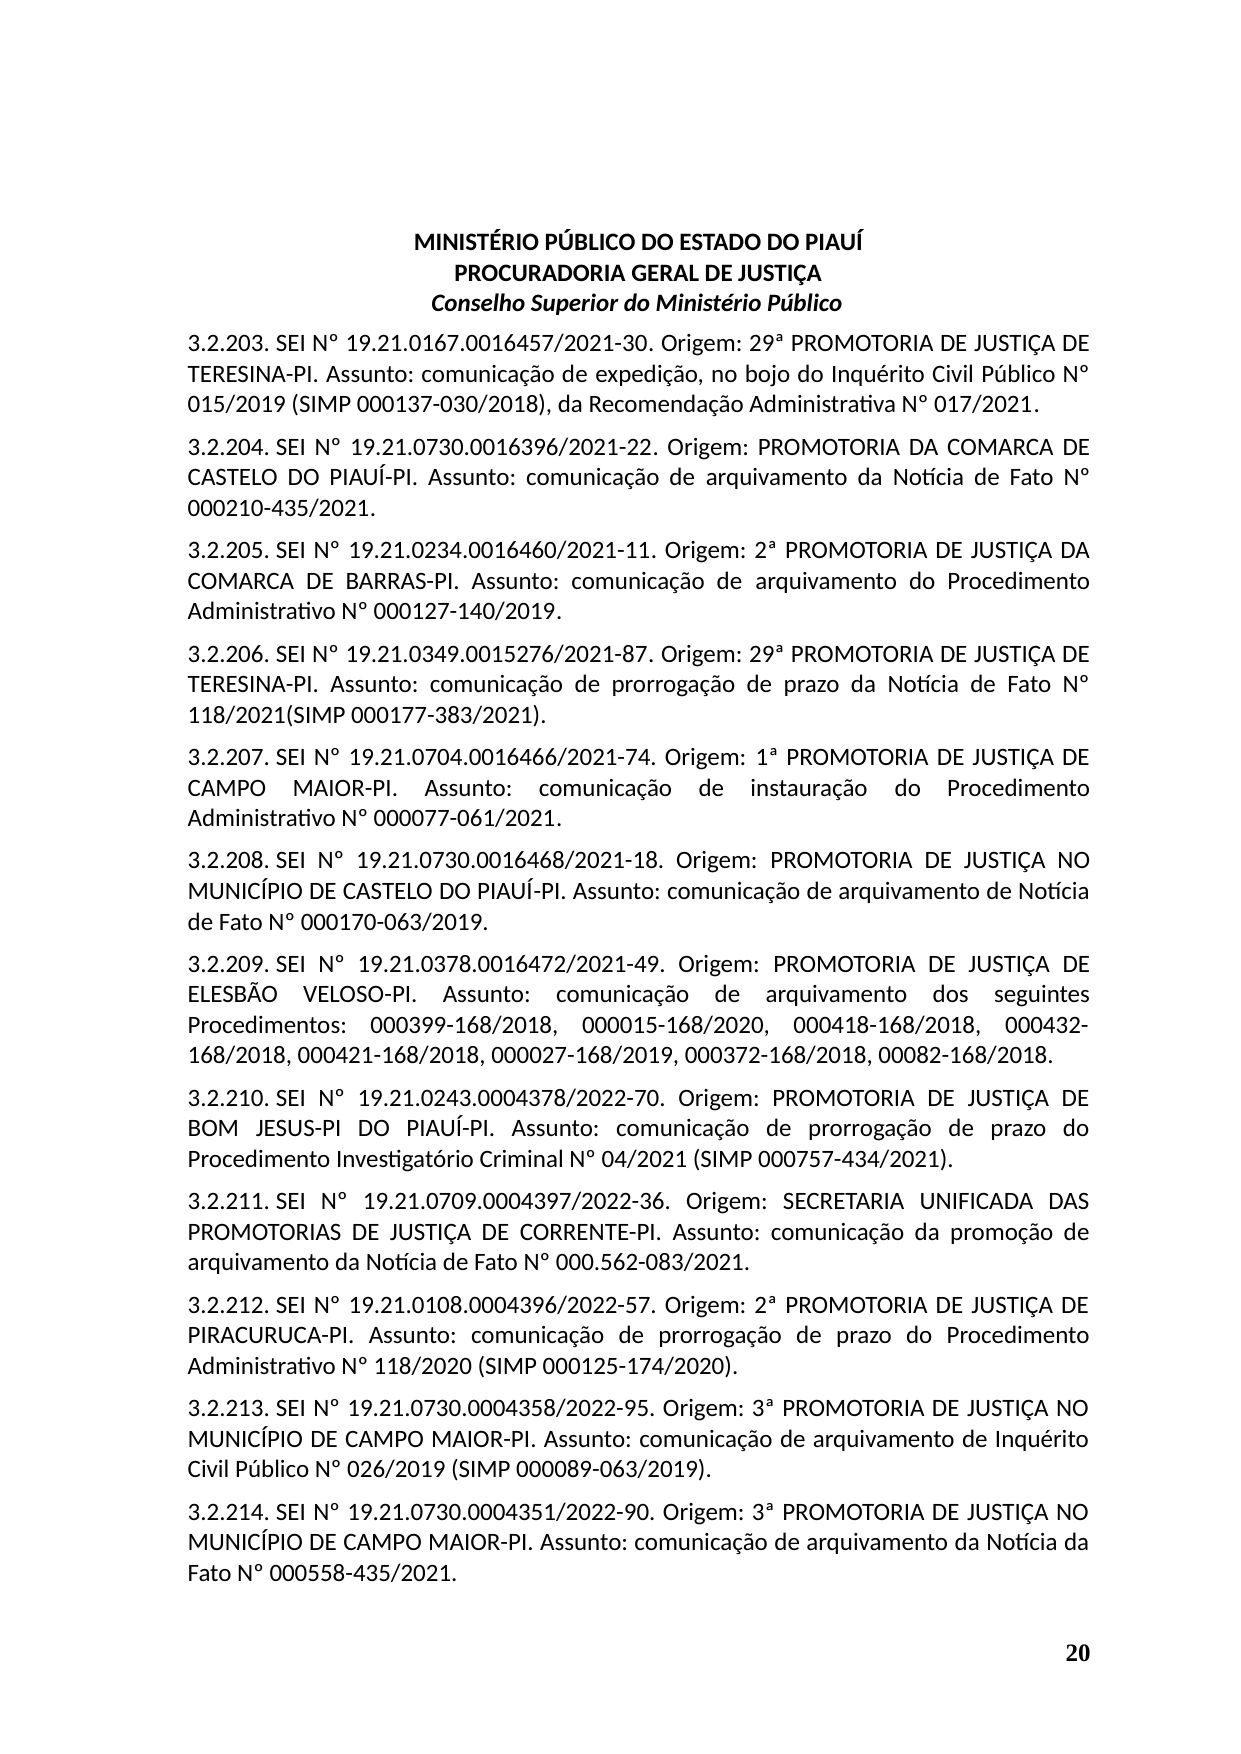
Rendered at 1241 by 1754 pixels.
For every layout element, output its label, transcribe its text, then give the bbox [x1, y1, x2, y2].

list SEI Nº 19.21.0730.0004351/2022-90. Origem: 3ª PROMOTORIA DE JUSTIÇA NO MUNICÍPIO DE CAMPO MAIOR-PI. Assunto: comunicação de arquivamento da Notícia da Fato Nº 000558-435/2021. [187, 1496, 1090, 1587]
list SEI Nº 19.21.0243.0004378/2022-70. Origem: PROMOTORIA DE JUSTIÇA DE BOM JESUS-PI DO PIAUÍ-PI. Assunto: comunicação de prorrogação de prazo do Procedimento Investigatório Criminal Nº 04/2021 (SIMP 000757-434/2021). [187, 1082, 1090, 1174]
list SEI Nº 19.21.0704.0016466/2021-74. Origem: 1ª PROMOTORIA DE JUSTIÇA DE CAMPO MAIOR-PI. Assunto: comunicação de instauração do Procedimento Administrativo Nº 000077-061/2021. [187, 741, 1090, 833]
list SEI Nº 19.21.0349.0015276/2021-87. Origem: 29ª PROMOTORIA DE JUSTIÇA DE TERESINA-PI. Assunto: comunicação de prorrogação de prazo da Notícia de Fato Nº 118/2021(SIMP 000177-383/2021). [187, 638, 1090, 729]
list SEI Nº 19.21.0730.0004358/2022-95. Origem: 3ª PROMOTORIA DE JUSTIÇA NO MUNICÍPIO DE CAMPO MAIOR-PI. Assunto: comunicação de arquivamento de Inquérito Civil Público Nº 026/2019 (SIMP 000089-063/2019). [187, 1392, 1090, 1484]
list SEI Nº 19.21.0108.0004396/2022-57. Origem: 2ª PROMOTORIA DE JUSTIÇA DE PIRACURUCA-PI. Assunto: comunicação de prorrogação de prazo do Procedimento Administrativo Nº 118/2020 (SIMP 000125-174/2020). [187, 1289, 1090, 1381]
list SEI Nº 19.21.0234.0016460/2021-11. Origem: 2ª PROMOTORIA DE JUSTIÇA DA COMARCA DE BARRAS-PI. Assunto: comunicação de arquivamento do Procedimento Administrativo Nº 000127-140/2019. [187, 534, 1090, 626]
list SEI Nº 19.21.0709.0004397/2022-36. Origem: SECRETARIA UNIFICADA DAS PROMOTORIAS DE JUSTIÇA DE CORRENTE-PI. Assunto: comunicação da promoção de arquivamento da Notícia de Fato Nº 000.562-083/2021. [187, 1186, 1090, 1277]
list SEI Nº 19.21.0378.0016472/2021-49. Origem: PROMOTORIA DE JUSTIÇA DE ELESBÃO VELOSO-PI. Assunto: comunicação de arquivamento dos seguintes Procedimentos: 000399-168/2018, 000015-168/2020, 000418-168/2018, 000432-168/2018, 000421-168/2018, 000027-168/2019, 000372-168/2018, 00082-168/2018. [187, 948, 1090, 1070]
list SEI Nº 19.21.0167.0016457/2021-30. Origem: 29ª PROMOTORIA DE JUSTIÇA DE TERESINA-PI. Assunto: comunicação de expedição, no bojo do Inquérito Civil Público Nº 015/2019 (SIMP 000137-030/2018), da Recomendação Administrativa Nº 017/2021. [187, 327, 1090, 419]
list SEI Nº 19.21.0730.0016396/2021-22. Origem: PROMOTORIA DA COMARCA DE CASTELO DO PIAUÍ-PI. Assunto: comunicação de arquivamento da Notícia de Fato Nº 000210-435/2021. [187, 431, 1090, 522]
list SEI Nº 19.21.0730.0016468/2021-18. Origem: PROMOTORIA DE JUSTIÇA NO MUNICÍPIO DE CASTELO DO PIAUÍ-PI. Assunto: comunicação de arquivamento de Notícia de Fato Nº 000170-063/2019. [187, 845, 1090, 936]
